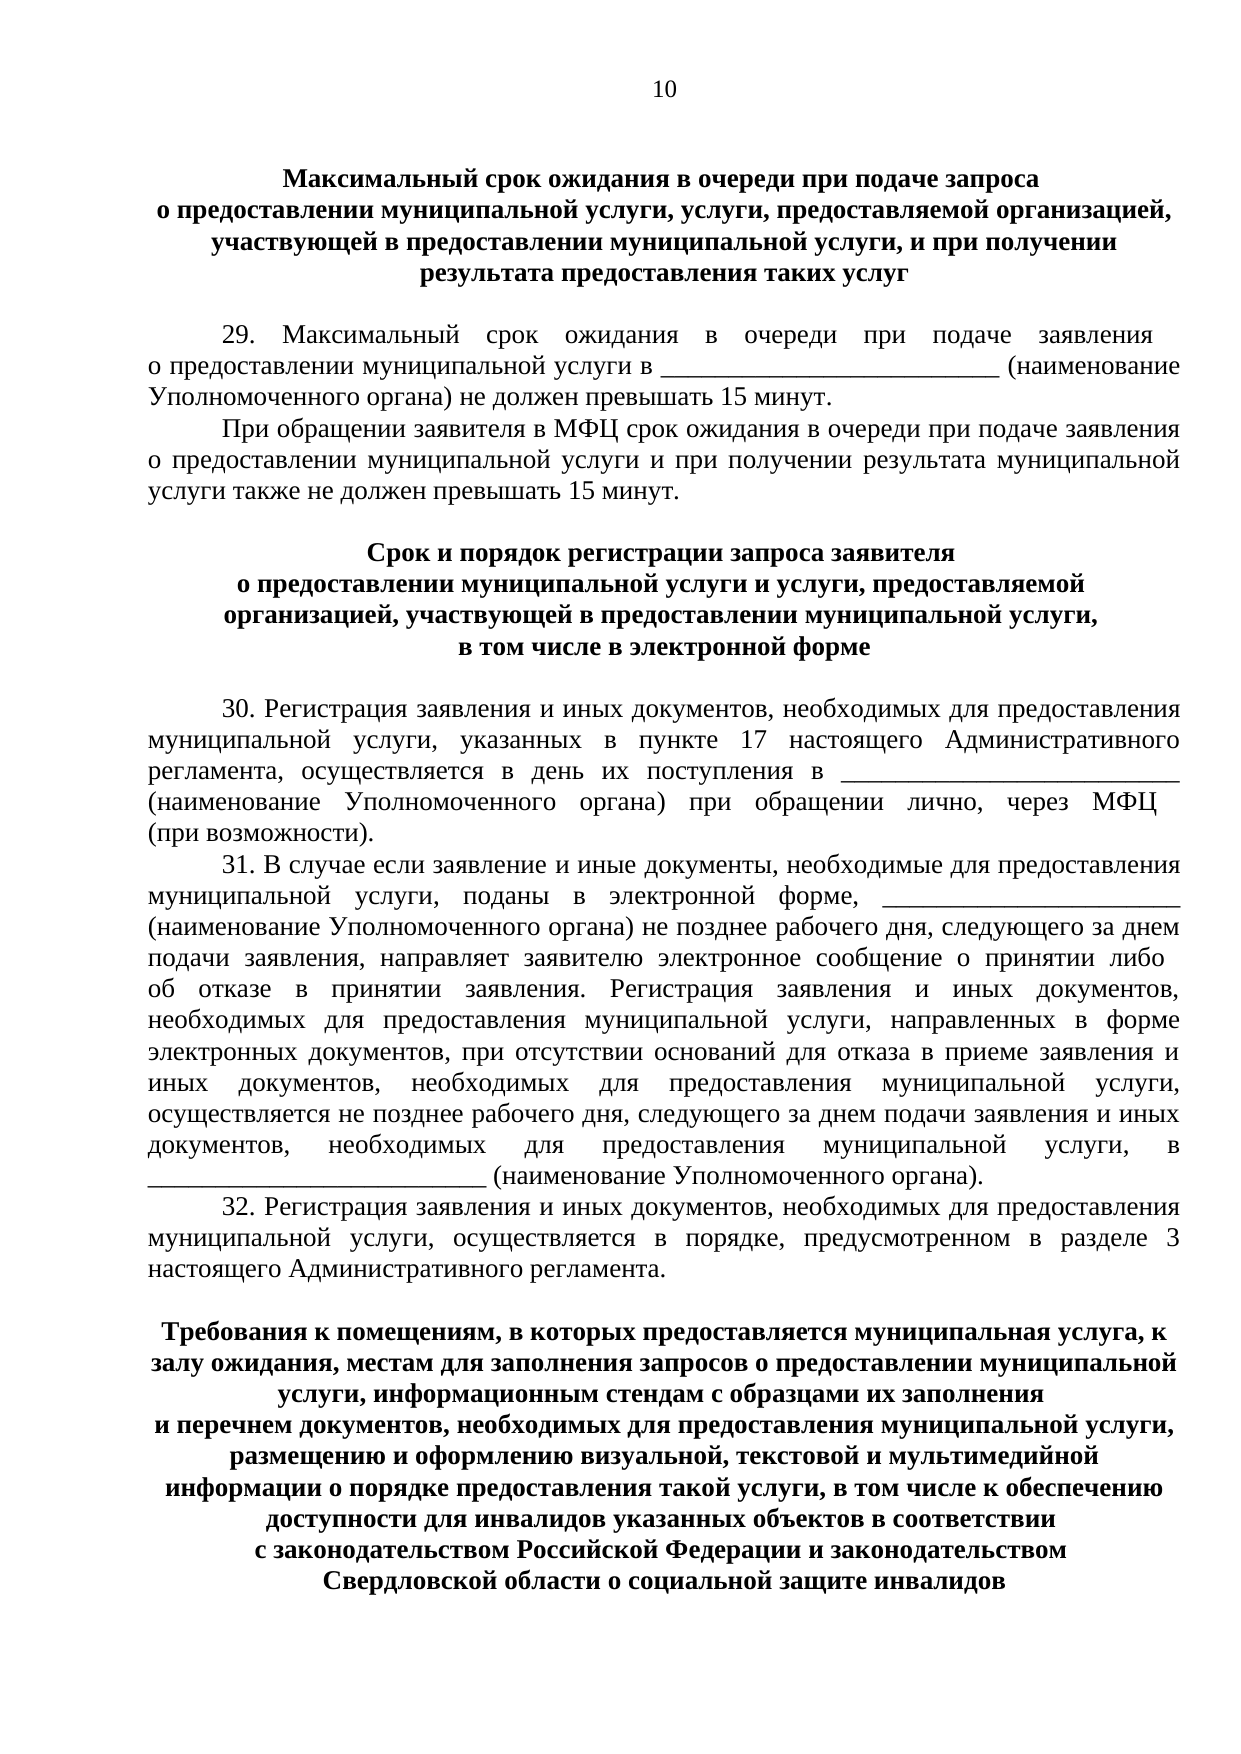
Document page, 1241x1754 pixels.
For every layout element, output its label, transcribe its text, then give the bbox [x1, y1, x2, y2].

text 30. Регистрация заявления и иных документов, необходимых для предоставления муниципальной услуги, указанных в пункте 17 настоящего Административного регламента, осуществляется в день их поступления в _________________________ (наименование Уполномоченного органа) при обращении лично, через МФЦ (при возможности). [148, 692, 1181, 848]
text Срок и порядок регистрации запроса заявителя о предоставлении муниципальной услуги и услуги, предоставляемой организацией, участвующей в предоставлении муниципальной услуги, в том числе в электронной форме [148, 536, 1181, 661]
text При обращении заявителя в МФЦ срок ожидания в очереди при подаче заявления о предоставлении муниципальной услуги и при получении результата муниципальной услуги также не должен превышать 15 минут. [148, 412, 1181, 505]
text 29. Максимальный срок ожидания в очереди при подаче заявления о предоставлении муниципальной услуги в _________________________ (наименование Уполномоченного органа) не должен превышать 15 минут. [148, 318, 1181, 412]
text Требования к помещениям, в которых предоставляется муниципальная услуга, к залу ожидания, местам для заполнения запросов о предоставлении муниципальной услуги, информационным стендам с образцами их заполнения и перечнем документов, необходимых для предоставления муниципальной услуги, размещению и оформлению визуальной, текстовой и мультимедийной информации о порядке предоставления такой услуги, в том числе к обеспечению доступности для инвалидов указанных объектов в соответствии с законодательством Российской Федерации и законодательством Свердловской области о социальной защите инвалидов [148, 1315, 1181, 1595]
text Максимальный срок ожидания в очереди при подаче запроса о предоставлении муниципальной услуги, услуги, предоставляемой организацией, участвующей в предоставлении муниципальной услуги, и при получении результата предоставления таких услуг [148, 162, 1181, 287]
text 31. В случае если заявление и иные документы, необходимые для предоставления муниципальной услуги, поданы в электронной форме, ______________________ (наименование Уполномоченного органа) не позднее рабочего дня, следующего за днем подачи заявления, направляет заявителю электронное сообщение о принятии либо об отказе в принятии заявления. Регистрация заявления и иных документов, необходимых для предоставления муниципальной услуги, направленных в форме электронных документов, при отсутствии оснований для отказа в приеме заявления и иных документов, необходимых для предоставления муниципальной услуги, осуществляется не позднее рабочего дня, следующего за днем подачи заявления и иных документов, необходимых для предоставления муниципальной услуги, в _________________________ (наименование Уполномоченного органа). [148, 848, 1181, 1190]
text 32. Регистрация заявления и иных документов, необходимых для предоставления муниципальной услуги, осуществляется в порядке, предусмотренном в разделе 3 настоящего Административного регламента. [148, 1190, 1181, 1284]
